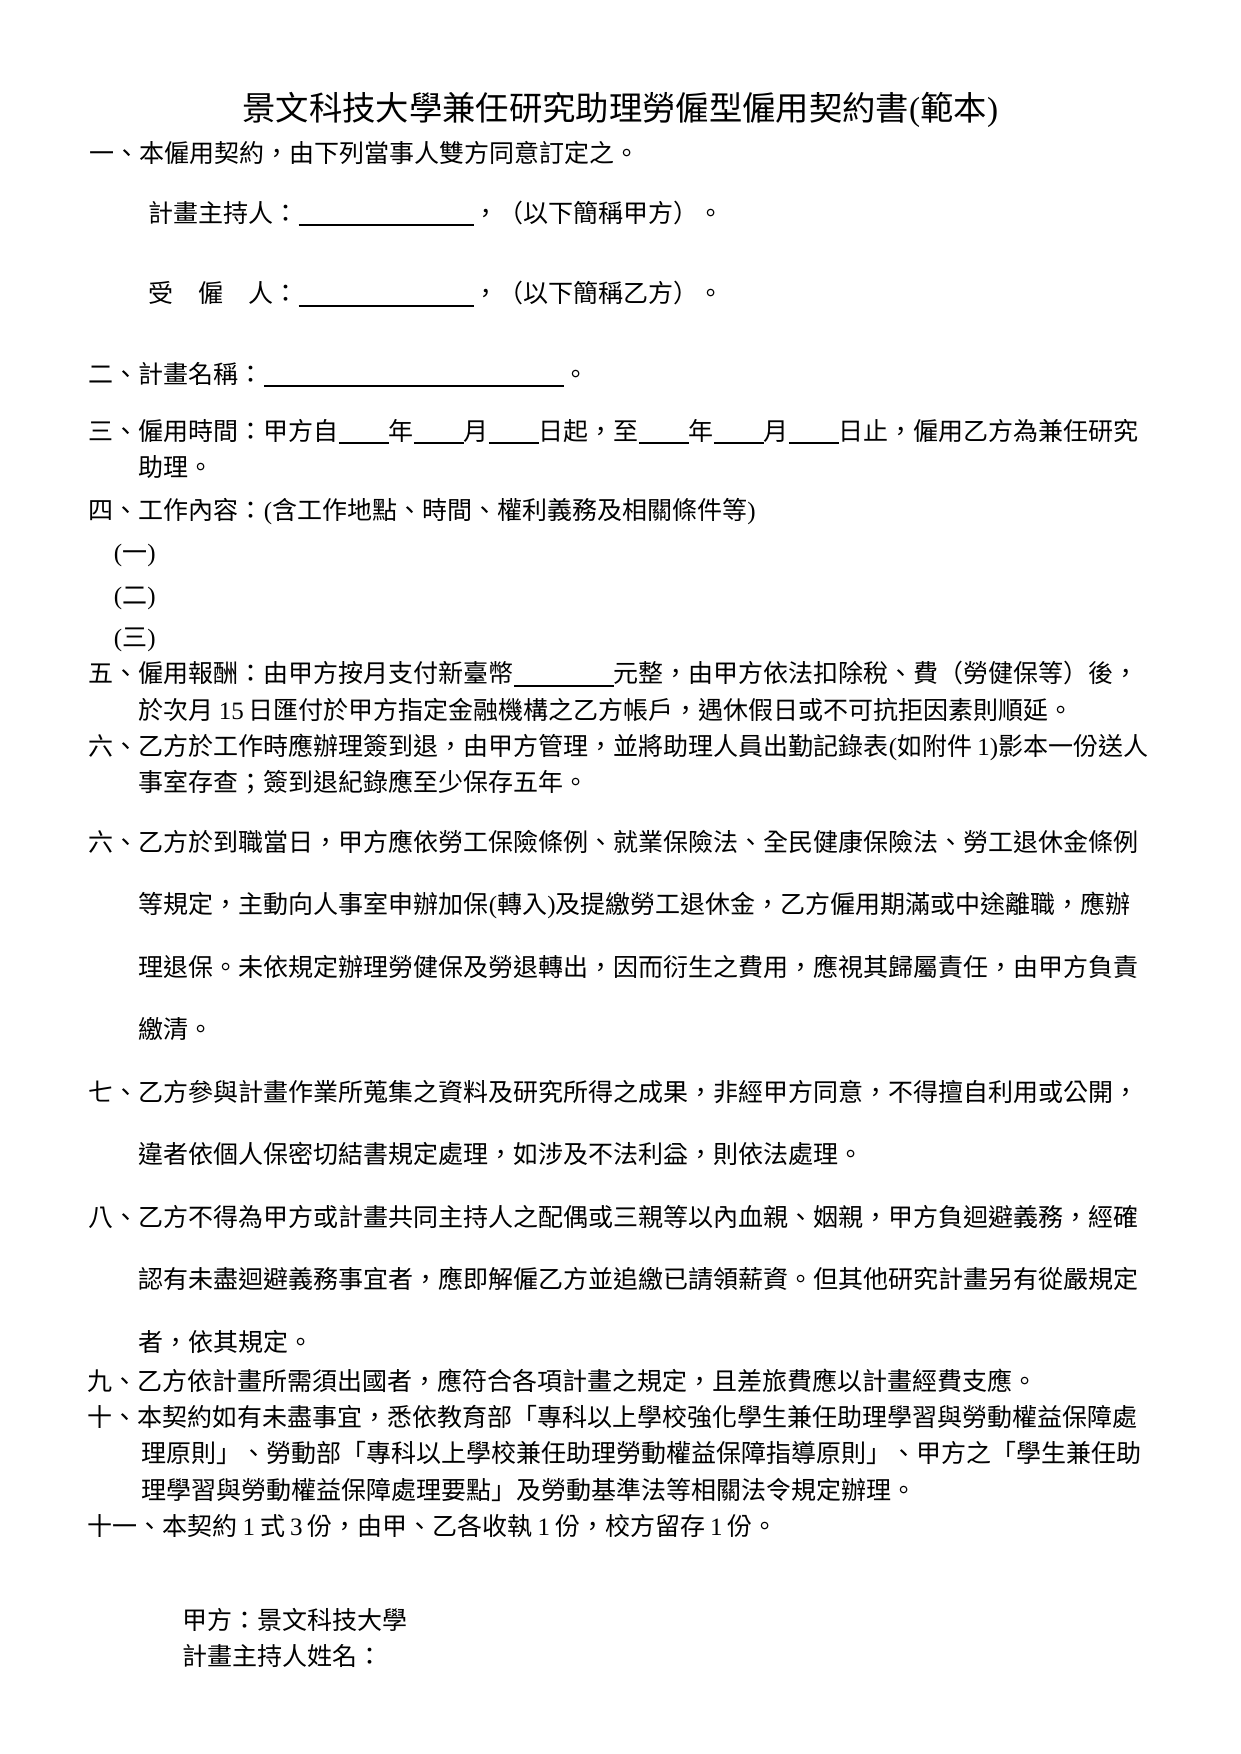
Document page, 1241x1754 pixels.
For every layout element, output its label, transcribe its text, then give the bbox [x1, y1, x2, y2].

text 八、乙方不得為甲方或計畫共同主持人之配偶或三親等以內血親、姻親，甲方負迴避義務，經確認有未盡迴避義務事宜者，應即解僱乙方並追繳已請領薪資。但其他研究計畫另有從嚴規定者，依其規定。 [89, 1174, 1152, 1361]
text 六、乙方於到職當日，甲方應依勞工保險條例、就業保險法、全民健康保險法、勞工退休金條例等規定，主動向人事室申辦加保(轉入)及提繳勞工退休金，乙方僱用期滿或中途離職，應辦理退保。未依規定辦理勞健保及勞退轉出，因而衍生之費用，應視其歸屬責任，由甲方負責繳清。 [89, 799, 1152, 1049]
text 計畫主持人： ，（以下簡稱甲方）。 [148, 169, 1152, 232]
text 二、計畫名稱： 。 [89, 331, 1152, 393]
text 景文科技大學兼任研究助理勞僱型僱用契約書(範本) [89, 64, 1152, 127]
text 十一、本契約1式3份，由甲、乙各收執1份，校方留存1份。 [87, 1506, 1152, 1543]
text (二) [114, 575, 1152, 611]
text 五、僱用報酬：由甲方按月支付新臺幣 元整，由甲方依法扣除稅、費（勞健保等）後，於次月15日匯付於甲方指定金融機構之乙方帳戶，遇休假日或不可抗拒因素則順延。 [89, 654, 1152, 726]
text (一) [114, 533, 1152, 569]
text 甲方：景文科技大學 [89, 1600, 1152, 1636]
text 九、乙方依計畫所需須出國者，應符合各項計畫之規定，且差旅費應以計畫經費支應。 [87, 1361, 1152, 1398]
text 一、本僱用契約，由下列當事人雙方同意訂定之。 [89, 133, 1152, 169]
text 計畫主持人姓名： [89, 1636, 1152, 1673]
text 四、工作內容：(含工作地點、時間、權利義務及相關條件等) [89, 490, 1152, 526]
text 十、本契約如有未盡事宜，悉依教育部「專科以上學校強化學生兼任助理學習與勞動權益保障處理原則」、勞動部「專科以上學校兼任助理勞動權益保障指導原則」、甲方之「學生兼任助理學習與勞動權益保障處理要點」及勞動基準法等相關法令規定辦理。 [87, 1398, 1152, 1506]
text 七、乙方參與計畫作業所蒐集之資料及研究所得之成果，非經甲方同意，不得擅自利用或公開，違者依個人保密切結書規定處理，如涉及不法利益，則依法處理。 [89, 1049, 1152, 1174]
text (三) [114, 618, 1152, 654]
text 三、僱用時間：甲方自 年 月 日起，至 年 月 日止，僱用乙方為兼任研究助理。 [89, 411, 1152, 484]
text 六、乙方於工作時應辦理簽到退，由甲方管理，並將助理人員出勤記錄表(如附件1)影本一份送人事室存查；簽到退紀錄應至少保存五年。 [89, 726, 1152, 799]
text 受 僱 人： ，（以下簡稱乙方）。 [148, 250, 1152, 313]
